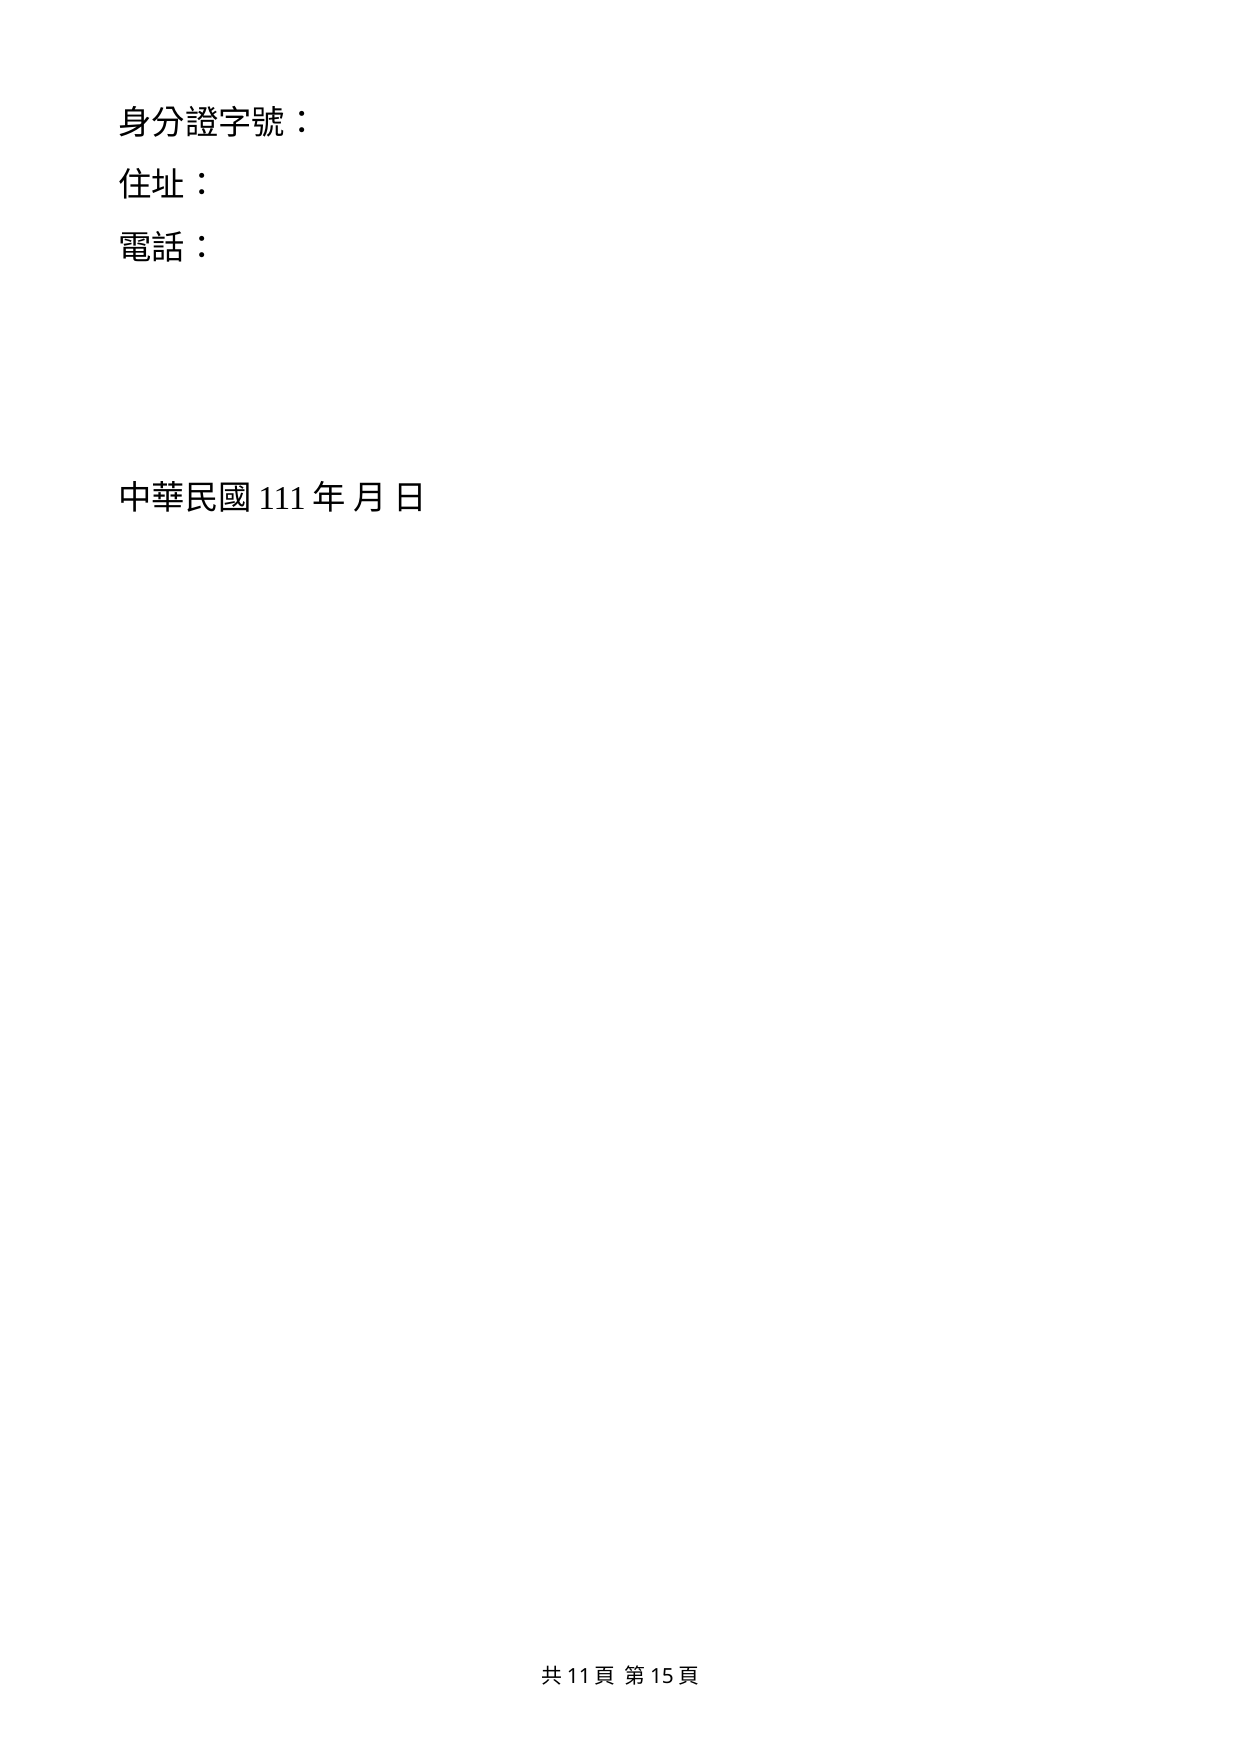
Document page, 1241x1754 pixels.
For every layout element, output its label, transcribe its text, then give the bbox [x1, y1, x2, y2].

text 身分證字號： [118, 78, 1122, 141]
text 住址： [118, 141, 1122, 203]
text 中華民國111年 月 日 [118, 453, 1122, 516]
text 電話： [118, 203, 1122, 266]
